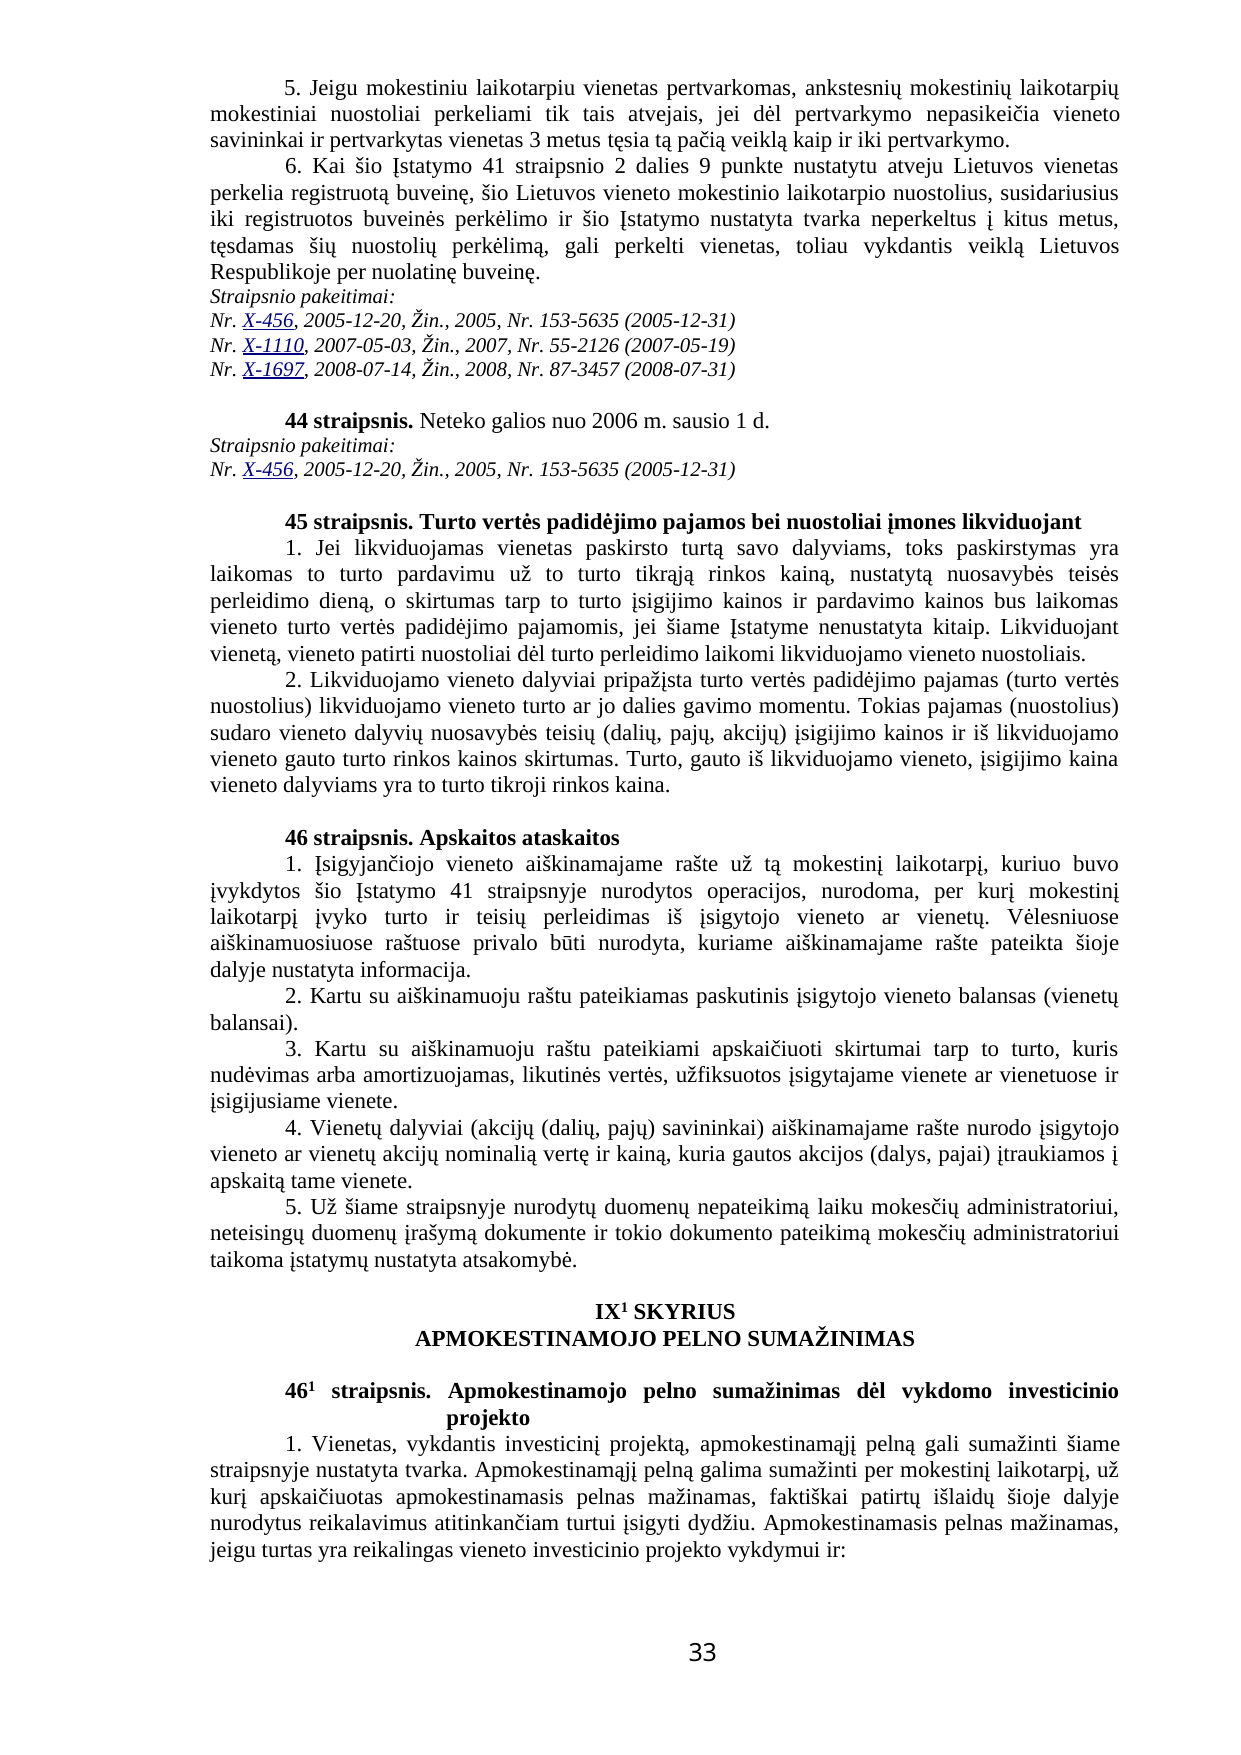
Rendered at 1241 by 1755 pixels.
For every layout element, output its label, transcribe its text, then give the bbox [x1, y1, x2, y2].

subtitle APMOKESTINAMOJO PELNO SUMAŽINIMAS [210, 1325, 1120, 1351]
text IX1 SKYRIUS [210, 1298, 1120, 1325]
text Straipsnio pakeitimai: [210, 433, 1120, 457]
text 44 straipsnis. Neteko galios nuo 2006 m. sausio 1 d. [210, 407, 1120, 433]
text 2. Kartu su aiškinamuoju raštu pateikiamas paskutinis įsigytojo vieneto balansas (vienetų balansai). [210, 982, 1120, 1035]
text Nr. X-456, 2005-12-20, Žin., 2005, Nr. 153-5635 (2005-12-31) [210, 308, 1120, 332]
text Nr. X-1697, 2008-07-14, Žin., 2008, Nr. 87-3457 (2008-07-31) [210, 357, 1120, 381]
subtitle 46 straipsnis. Apskaitos ataskaitos [210, 824, 1120, 850]
text 1. Įsigyjančiojo vieneto aiškinamajame rašte už tą mokestinį laikotarpį, kuriuo buvo įvykdytos šio Įstatymo 41 straipsnyje nurodytos operacijos, nurodoma, per kurį mokestinį laikotarpį įvyko turto ir teisių perleidimas iš įsigytojo vieneto ar vienetų. Vėlesniuose aiškinamuosiuose raštuose privalo būti nurodyta, kuriame aiškinamajame rašte pateikta šioje dalyje nustatyta informacija. [210, 850, 1120, 982]
text 5. Už šiame straipsnyje nurodytų duomenų nepateikimą laiku mokesčių administratoriui, neteisingų duomenų įrašymą dokumente ir tokio dokumento pateikimą mokesčių administratoriui taikoma įstatymų nustatyta atsakomybė. [210, 1193, 1120, 1272]
text 5. Jeigu mokestiniu laikotarpiu vienetas pertvarkomas, ankstesnių mokestinių laikotarpių mokestiniai nuostoliai perkeliami tik tais atvejais, jei dėl pertvarkymo nepasikeičia vieneto savininkai ir pertvarkytas vienetas 3 metus tęsia tą pačią veiklą kaip ir iki pertvarkymo. [210, 73, 1120, 153]
text 45 straipsnis. Turto vertės padidėjimo pajamos bei nuostoliai įmones likviduojant [285, 508, 1120, 534]
text Straipsnio pakeitimai: [210, 284, 1120, 308]
text 4. Vienetų dalyviai (akcijų (dalių, pajų) savininkai) aiškinamajame rašte nurodo įsigytojo vieneto ar vienetų akcijų nominalią vertę ir kainą, kuria gautos akcijos (dalys, pajai) įtraukiamos į apskaitą tame vienete. [210, 1114, 1120, 1193]
text 2. Likviduojamo vieneto dalyviai pripažįsta turto vertės padidėjimo pajamas (turto vertės nuostolius) likviduojamo vieneto turto ar jo dalies gavimo momentu. Tokias pajamas (nuostolius) sudaro vieneto dalyvių nuosavybės teisių (dalių, pajų, akcijų) įsigijimo kainos ir iš likviduojamo vieneto gauto turto rinkos kainos skirtumas. Turto, gauto iš likviduojamo vieneto, įsigijimo kaina vieneto dalyviams yra to turto tikroji rinkos kaina. [210, 666, 1120, 798]
text 461 straipsnis. Apmokestinamojo pelno sumažinimas dėl vykdomo investicinio projekto [285, 1377, 1120, 1430]
text 3. Kartu su aiškinamuoju raštu pateikiami apskaičiuoti skirtumai tarp to turto, kuris nudėvimas arba amortizuojamas, likutinės vertės, užfiksuotos įsigytajame vienete ar vienetuose ir įsigijusiame vienete. [210, 1035, 1120, 1114]
text 1. Jei likviduojamas vienetas paskirsto turtą savo dalyviams, toks paskirstymas yra laikomas to turto pardavimu už to turto tikrąją rinkos kainą, nustatytą nuosavybės teisės perleidimo dieną, o skirtumas tarp to turto įsigijimo kainos ir pardavimo kainos bus laikomas vieneto turto vertės padidėjimo pajamomis, jei šiame Įstatyme nenustatyta kitaip. Likviduojant vienetą, vieneto patirti nuostoliai dėl turto perleidimo laikomi likviduojamo vieneto nuostoliais. [210, 534, 1120, 666]
text 6. Kai šio Įstatymo 41 straipsnio 2 dalies 9 punkte nustatytu atveju Lietuvos vienetas perkelia registruotą buveinę, šio Lietuvos vieneto mokestinio laikotarpio nuostolius, susidariusius iki registruotos buveinės perkėlimo ir šio Įstatymo nustatyta tvarka neperkeltus į kitus metus, tęsdamas šių nuostolių perkėlimą, gali perkelti vienetas, toliau vykdantis veiklą Lietuvos Respublikoje per nuolatinę buveinę. [210, 153, 1120, 284]
text Nr. X-1110, 2007-05-03, Žin., 2007, Nr. 55-2126 (2007-05-19) [210, 332, 1120, 357]
text Nr. X-456, 2005-12-20, Žin., 2005, Nr. 153-5635 (2005-12-31) [210, 457, 1120, 481]
text 1. Vienetas, vykdantis investicinį projektą, apmokestinamąjį pelną gali sumažinti šiame straipsnyje nustatyta tvarka. Apmokestinamąjį pelną galima sumažinti per mokestinį laikotarpį, už kurį apskaičiuotas apmokestinamasis pelnas mažinamas, faktiškai patirtų išlaidų šioje dalyje nurodytus reikalavimus atitinkančiam turtui įsigyti dydžiu. Apmokestinamasis pelnas mažinamas, jeigu turtas yra reikalingas vieneto investicinio projekto vykdymui ir: [210, 1430, 1120, 1562]
